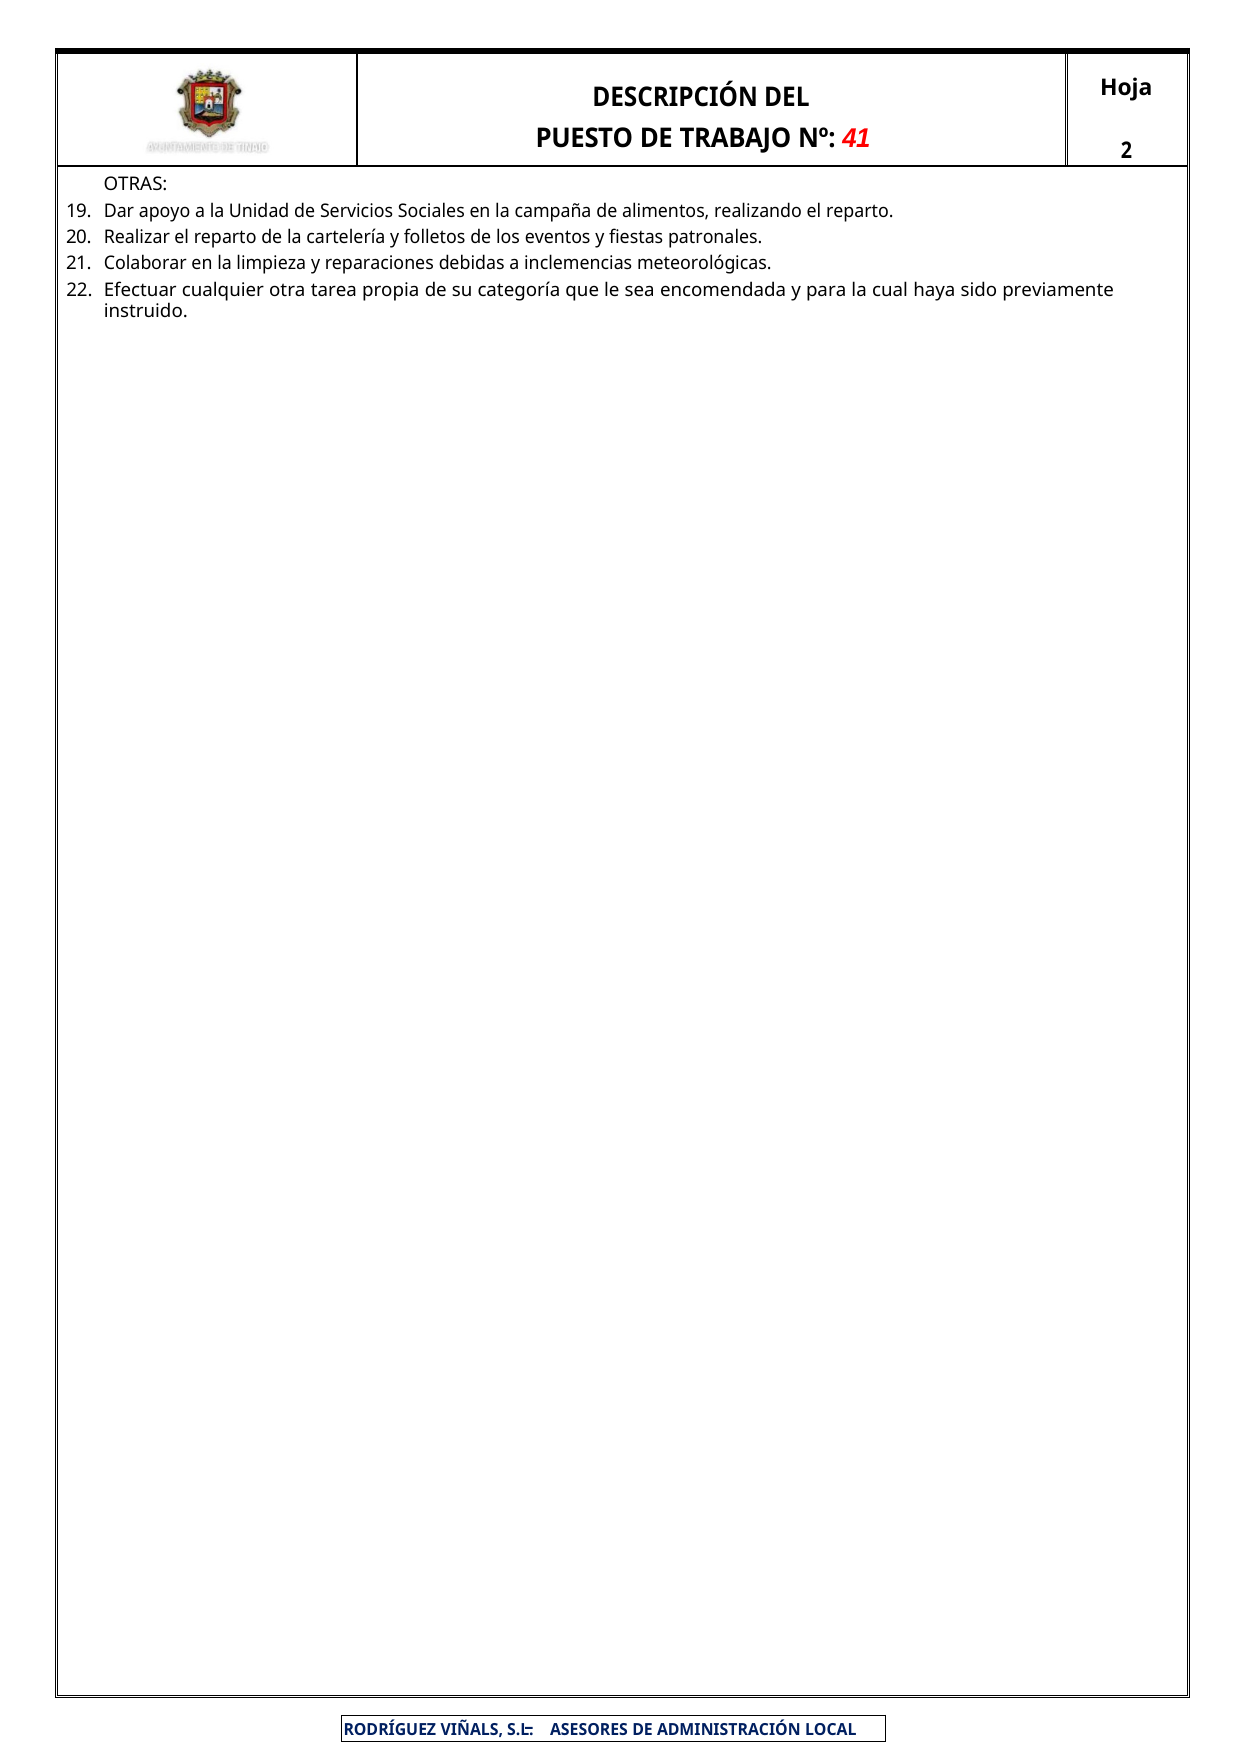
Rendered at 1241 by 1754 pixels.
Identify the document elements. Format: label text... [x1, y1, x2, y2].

table_cell OTRAS: Dar apoyo a la Unidad de Servicios Sociales en la campaña de alimentos, realizando el reparto. Realizar el reparto de la cartelería y folletos de los eventos y fiestas patronales. Colaborar en la limpieza y reparaciones debidas a inclemencias meteorológicas. Efectuar cualquier otra tarea propia de su categoría que le sea encomendada y para la cual haya sido previamente instruido. [58, 167, 1187, 1695]
table_header [58, 54, 356, 165]
picture [142, 63, 275, 156]
table_header DESCRIPCIÓN DEL PUESTO DE TRABAJO Nº: 41 [358, 54, 1065, 165]
table_header Hoja 2 [1068, 54, 1187, 165]
